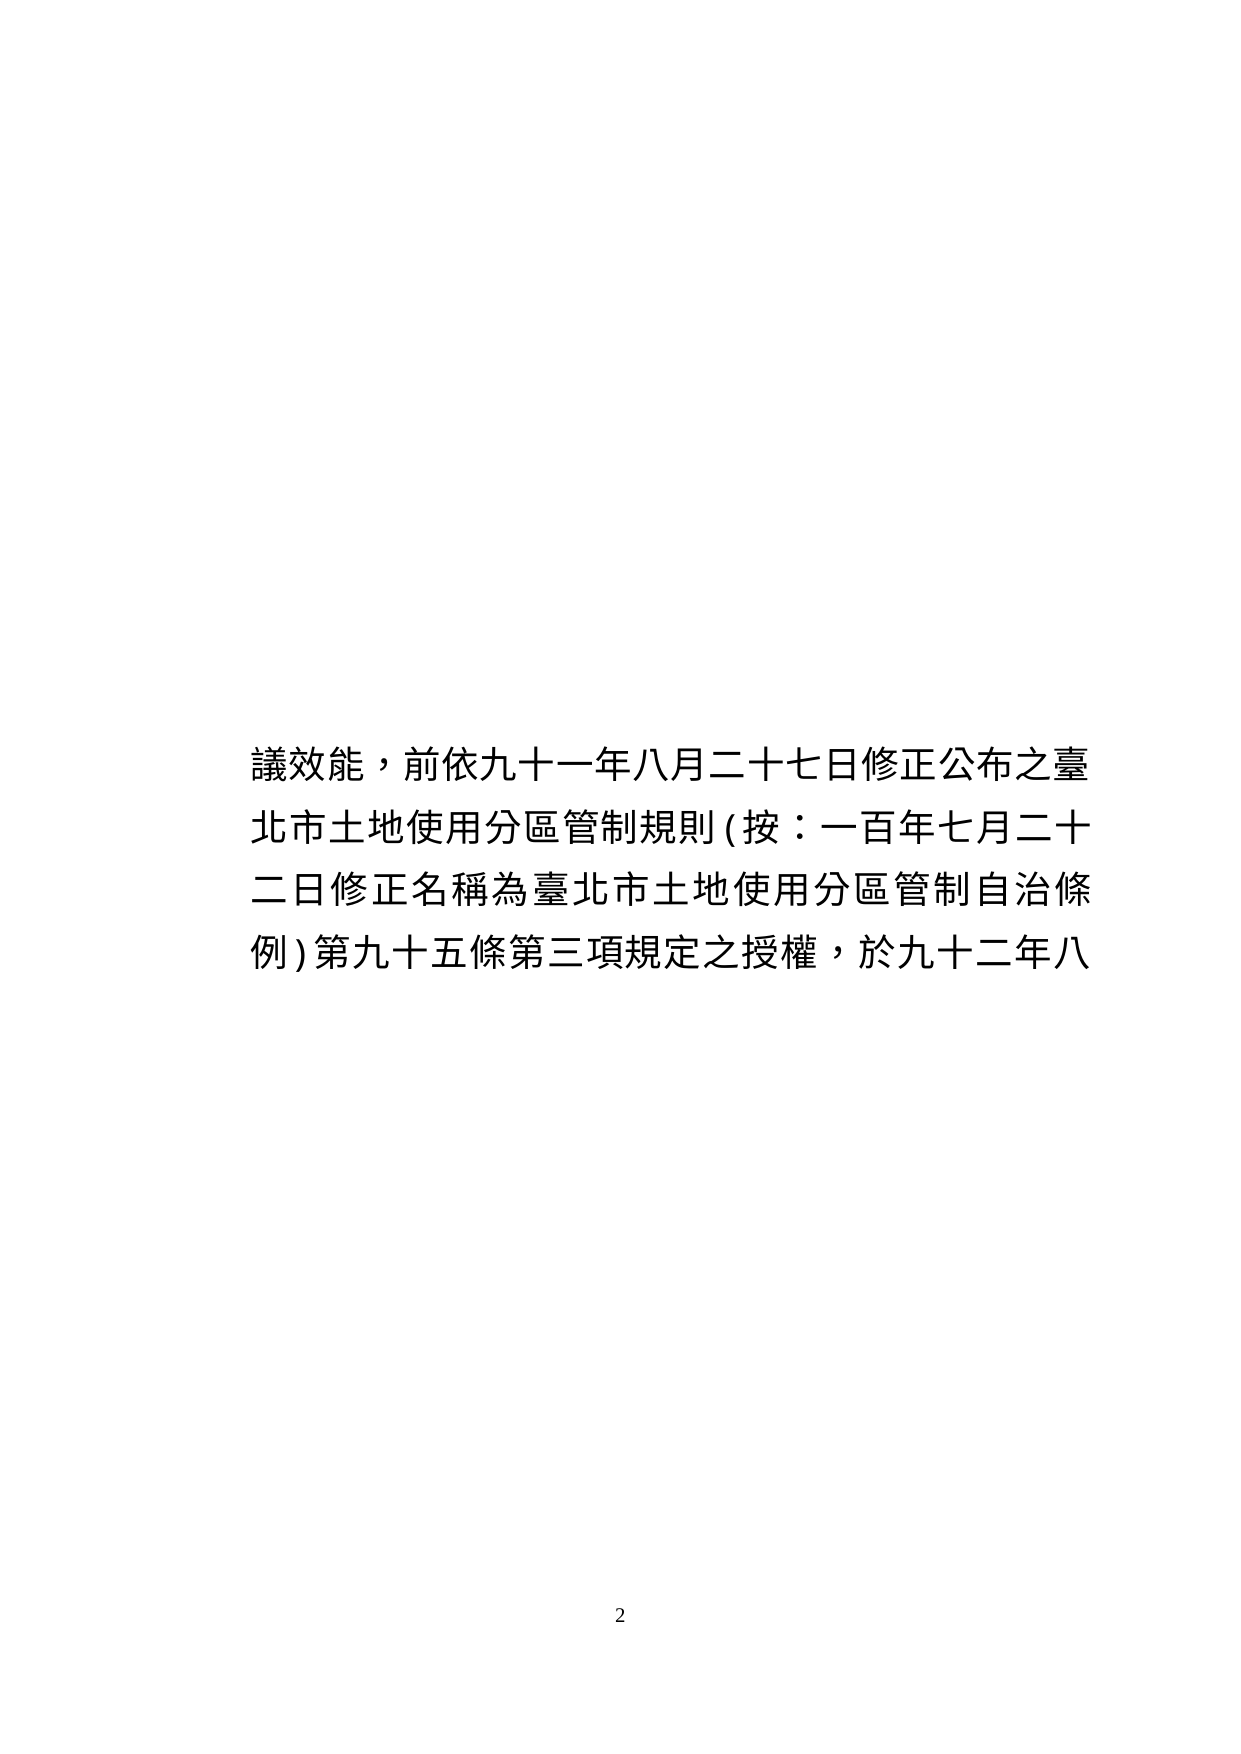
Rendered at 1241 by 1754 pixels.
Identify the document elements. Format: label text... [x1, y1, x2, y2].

text 議效能，前依九十一年八月二十七日修正公布之臺北市土地使用分區管制規則(按：一百年七月二十二日修正名稱為臺北市土地使用分區管制自治條例)第九十五條第三項規定之授權，於九十二年八 [177, 721, 1092, 971]
